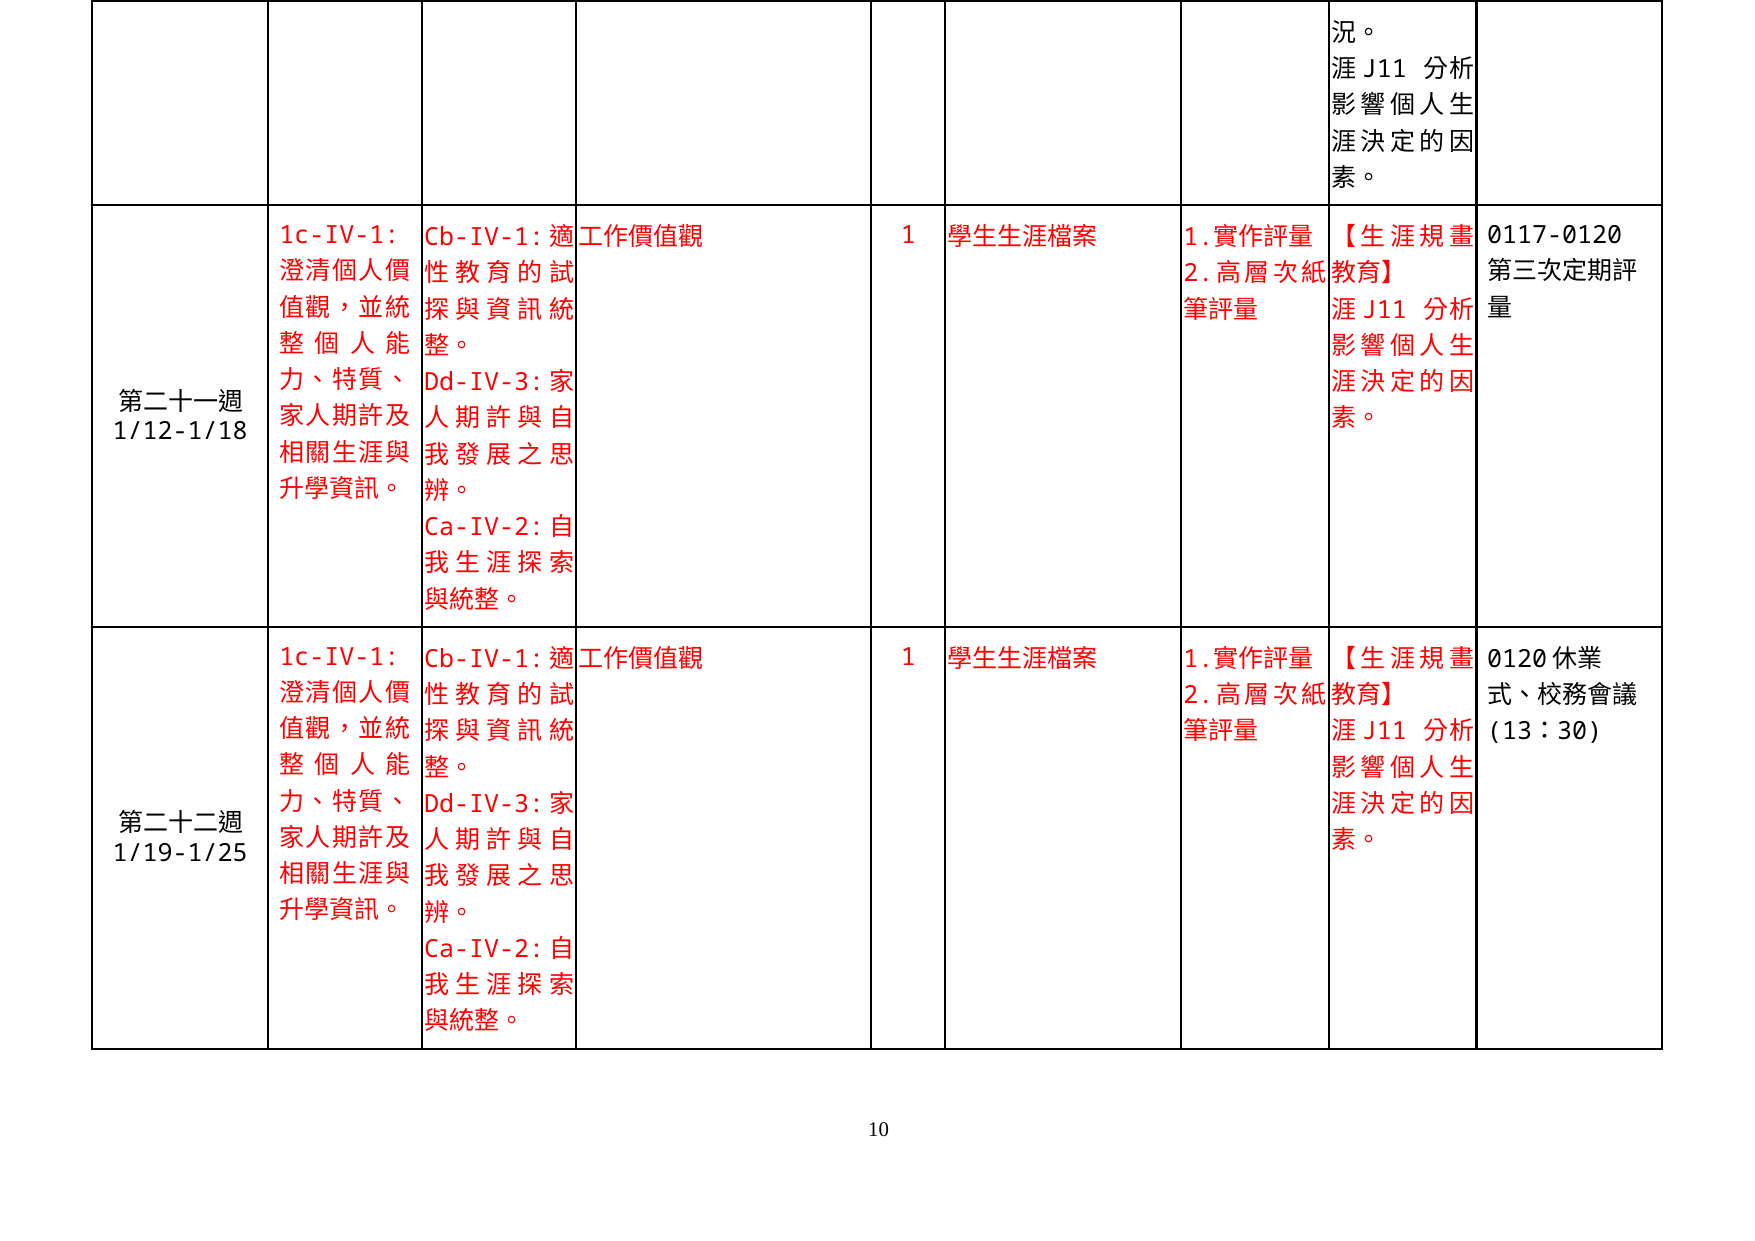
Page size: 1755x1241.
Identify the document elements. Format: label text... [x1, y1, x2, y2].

table_cell 1 [872, 206, 944, 626]
table_cell 工作價值觀 [577, 628, 870, 1047]
table_cell 1c-IV-1:澄清個人價值觀，並統整個人能力、特質、家人期許及相關生涯與升學資訊。 [269, 628, 421, 1047]
table_cell 【生涯規畫教育】 涯J11 分析影響個人生涯決定的因素。 [1330, 628, 1475, 1047]
table_cell [1478, 2, 1661, 204]
table_cell [423, 2, 575, 204]
table_cell [269, 2, 421, 204]
table_cell 學生生涯檔案 [946, 206, 1180, 626]
table_cell 【生涯規畫教育】 涯J11 分析影響個人生涯決定的因素。 [1330, 206, 1475, 626]
table_cell 況。 涯J11 分析影響個人生涯決定的因素。 [1330, 2, 1475, 204]
table_cell 第二十一週1/12-1/18 [93, 206, 267, 626]
table_cell [577, 2, 870, 204]
table_cell 第二十二週1/19-1/25 [93, 628, 267, 1047]
table_cell 0120休業式、校務會議(13：30) [1478, 628, 1661, 1047]
table_cell 1c-IV-1:澄清個人價值觀，並統整個人能力、特質、家人期許及相關生涯與升學資訊。 [269, 206, 421, 626]
table_cell [946, 2, 1180, 204]
table_cell Cb-IV-1:適性教育的試探與資訊統整。 Dd-IV-3:家人期許與自我發展之思辨。 Ca-IV-2:自我生涯探索與統整。 [423, 206, 575, 626]
table_cell [1182, 2, 1328, 204]
table_cell [872, 2, 944, 204]
table_cell 1.實作評量 2.高層次紙筆評量 [1182, 628, 1328, 1047]
table_cell 1.實作評量 2.高層次紙筆評量 [1182, 206, 1328, 626]
table_cell [93, 2, 267, 204]
table_cell 工作價值觀 [577, 206, 870, 626]
table_cell 學生生涯檔案 [946, 628, 1180, 1047]
table_cell 1 [872, 628, 944, 1047]
table_cell Cb-IV-1:適性教育的試探與資訊統整。 Dd-IV-3:家人期許與自我發展之思辨。 Ca-IV-2:自我生涯探索與統整。 [423, 628, 575, 1047]
table_cell 0117-0120第三次定期評量 [1478, 206, 1661, 626]
